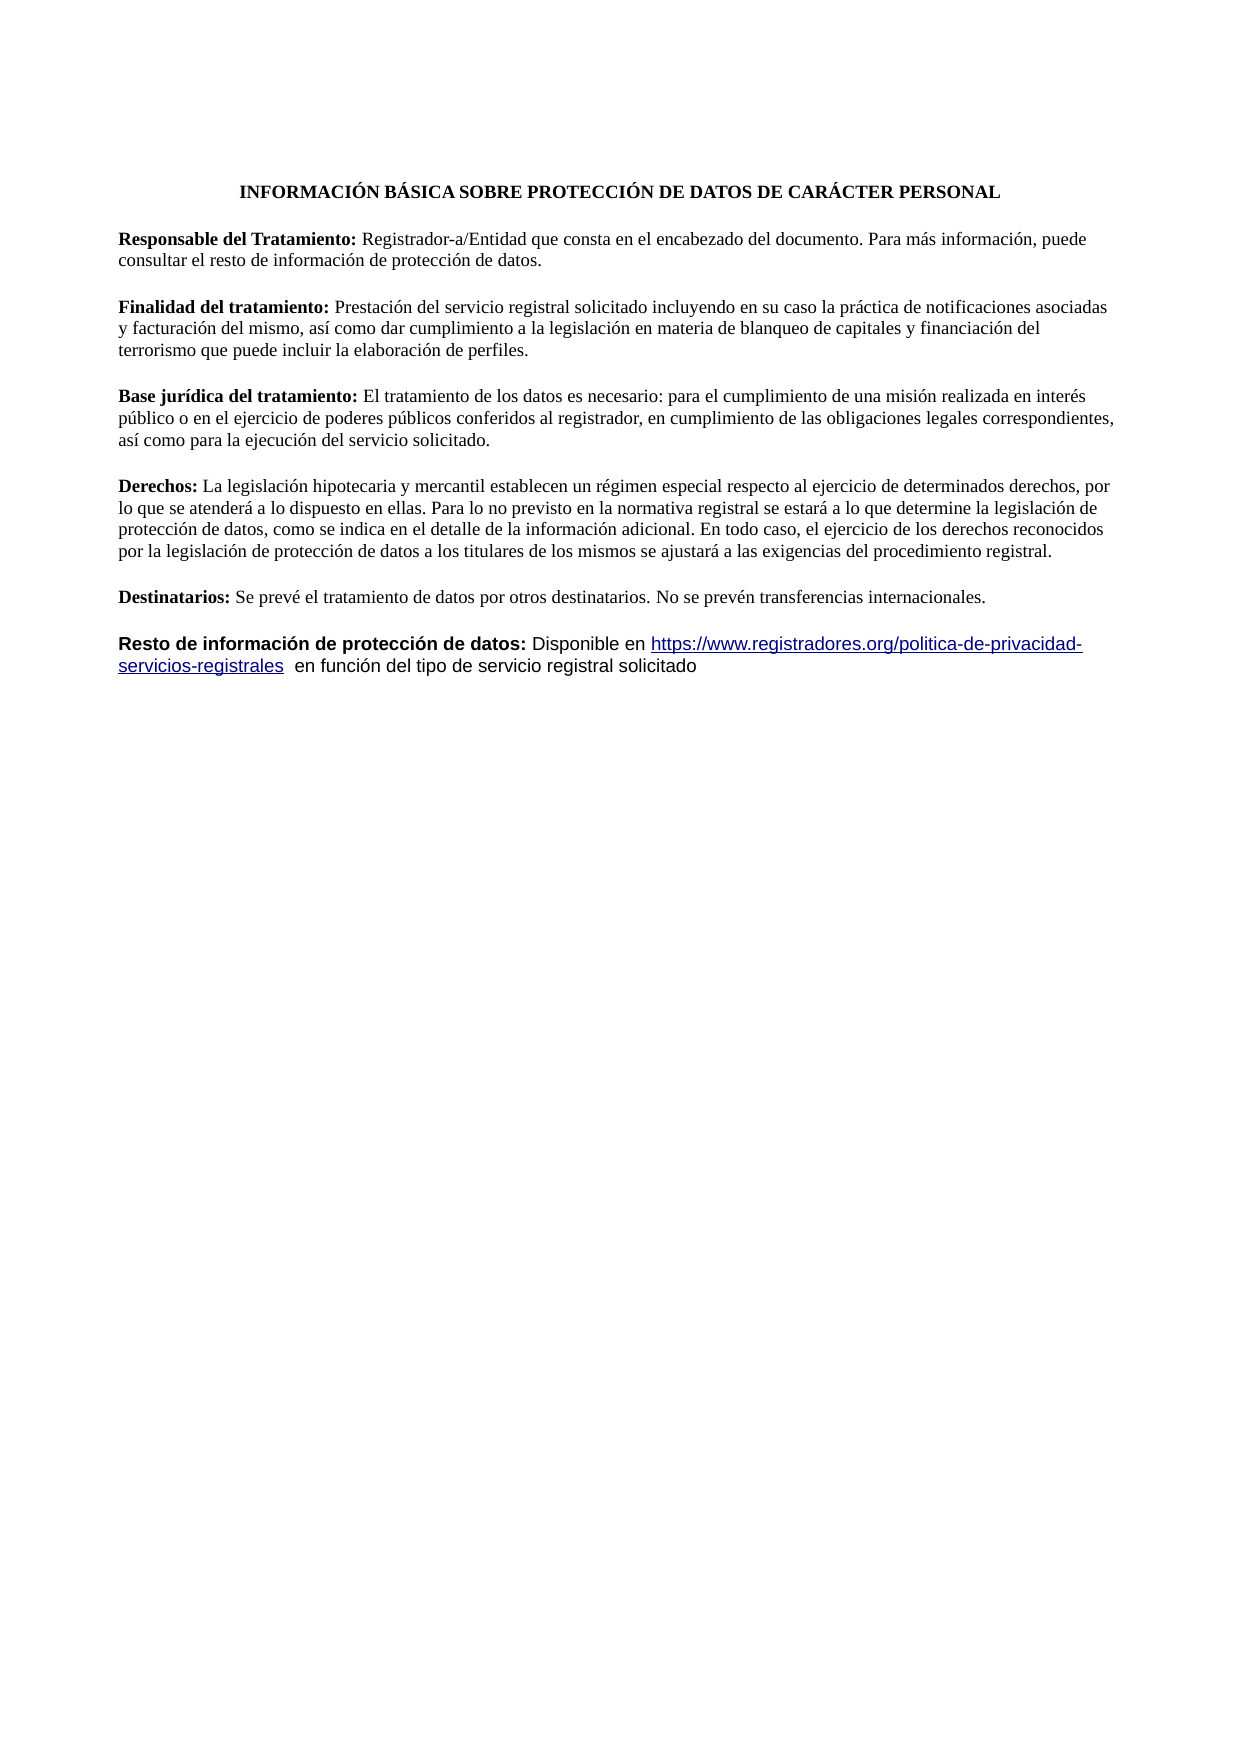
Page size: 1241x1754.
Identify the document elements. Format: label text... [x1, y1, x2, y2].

text Resto de información de protección de datos: Disponible en https://www.registradores.org/politica-de-privacidad-servicios-registrales en función del tipo de servicio registral solicitado [118, 633, 1122, 676]
text INFORMACIÓN BÁSICA SOBRE PROTECCIÓN DE DATOS DE CARÁCTER PERSONAL [118, 181, 1122, 203]
text Base jurídica del tratamiento: El tratamiento de los datos es necesario: para el cumplimiento de una misión realizada en interés público o en el ejercicio de poderes públicos conferidos al registrador, en cumplimiento de las obligaciones legales correspondientes, así como para la ejecución del servicio solicitado. [118, 385, 1122, 450]
text Responsable del Tratamiento: Registrador-a/Entidad que consta en el encabezado del documento. Para más información, puede consultar el resto de información de protección de datos. [118, 228, 1122, 271]
text Derechos: La legislación hipotecaria y mercantil establecen un régimen especial respecto al ejercicio de determinados derechos, por lo que se atenderá a lo dispuesto en ellas. Para lo no previsto en la normativa registral se estará a lo que determine la legislación de protección de datos, como se indica en el detalle de la información adicional. En todo caso, el ejercicio de los derechos reconocidos por la legislación de protección de datos a los titulares de los mismos se ajustará a las exigencias del procedimiento registral. [118, 475, 1122, 561]
text Finalidad del tratamiento: Prestación del servicio registral solicitado incluyendo en su caso la práctica de notificaciones asociadas y facturación del mismo, así como dar cumplimiento a la legislación en materia de blanqueo de capitales y financiación del terrorismo que puede incluir la elaboración de perfiles. [118, 296, 1122, 360]
text Destinatarios: Se prevé el tratamiento de datos por otros destinatarios. No se prevén transferencias internacionales. [118, 586, 1122, 608]
